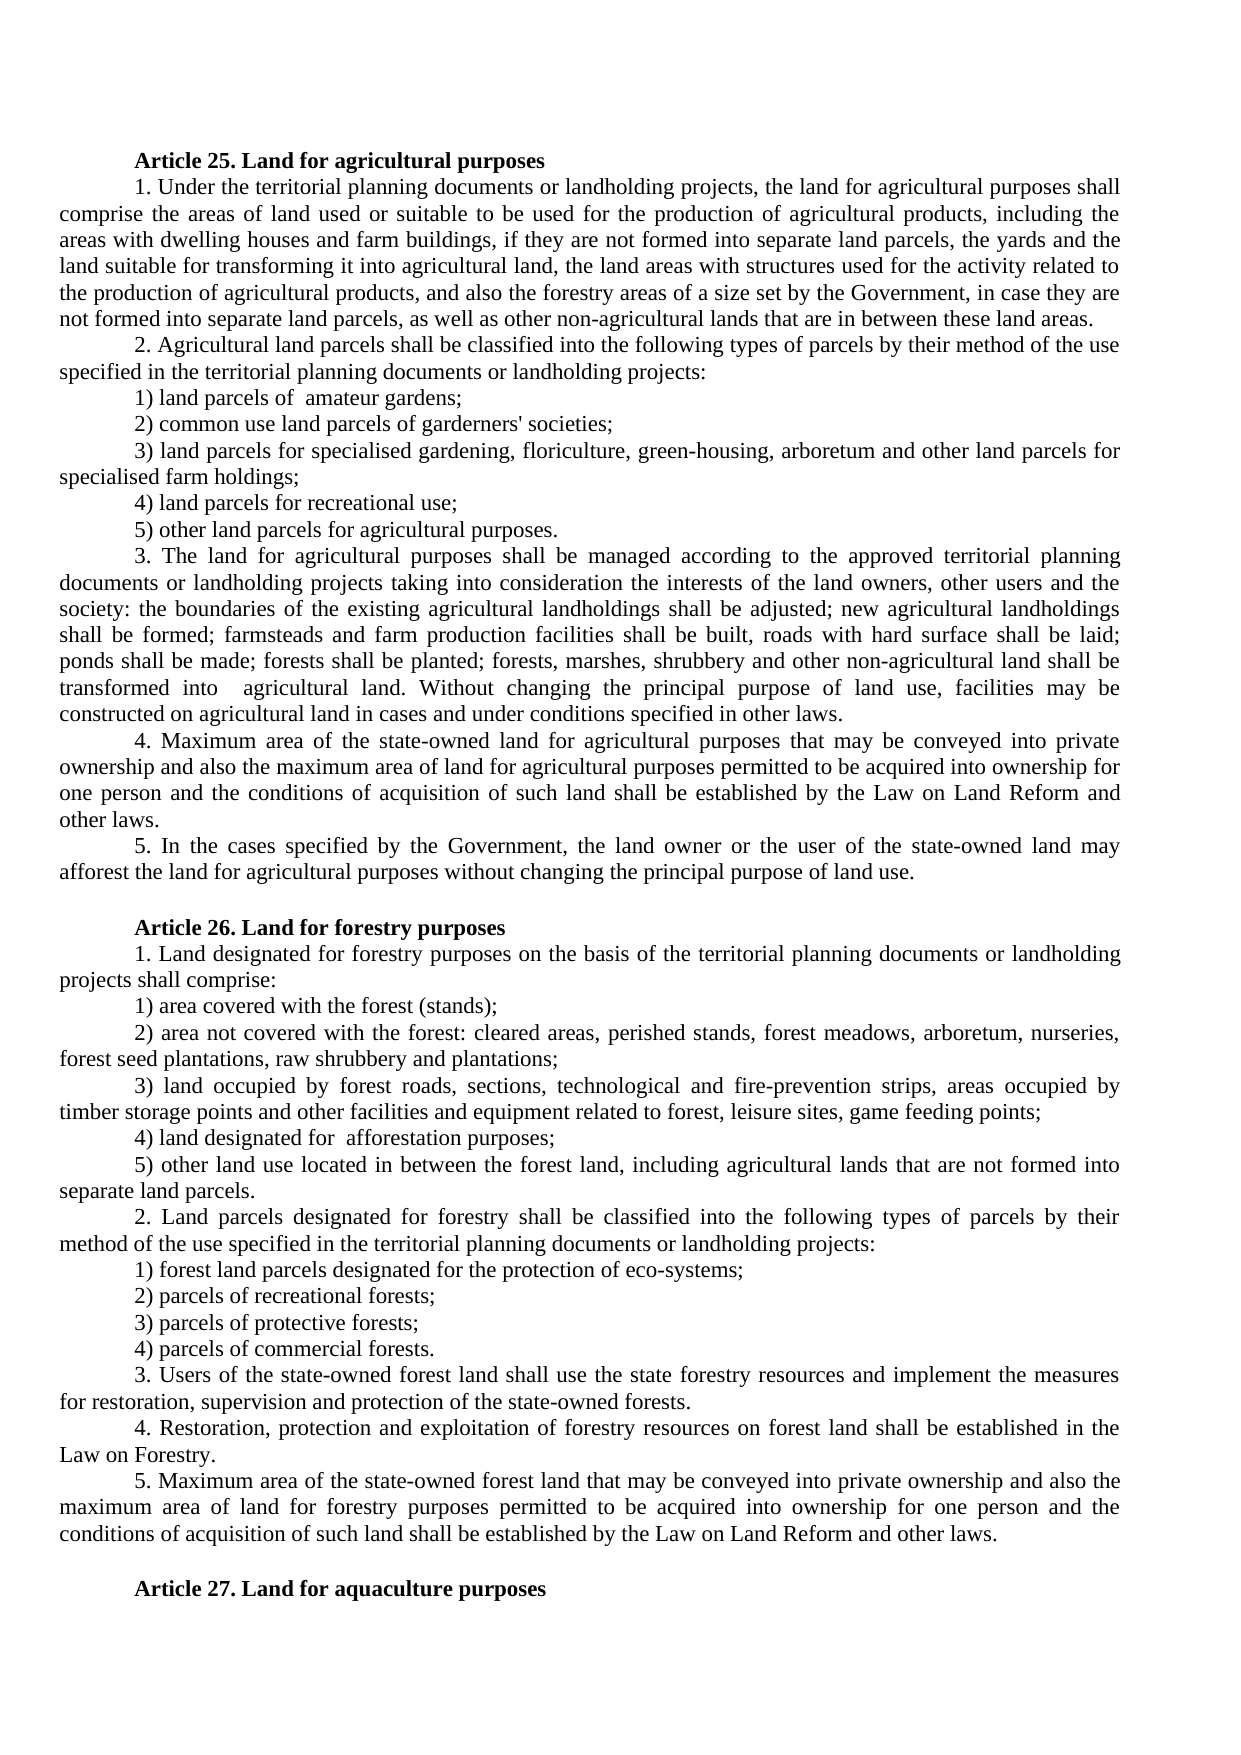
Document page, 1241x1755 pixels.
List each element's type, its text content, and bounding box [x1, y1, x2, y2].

text 5) other land parcels for agricultural purposes. [59, 516, 1122, 542]
text 4) land parcels for recreational use; [59, 489, 1122, 516]
text 5) other land use located in between the forest land, including agricultural lands that are not formed into separate land parcels. [59, 1151, 1122, 1203]
text 3) land parcels for specialised gardening, floriculture, green-housing, arboretum and other land parcels for specialised farm holdings; [59, 437, 1122, 489]
text 5. In the cases specified by the Government, the land owner or the user of the state-owned land may afforest the land for agricultural purposes without changing the principal purpose of land use. [59, 832, 1122, 885]
text 5. Maximum area of the state-owned forest land that may be conveyed into private ownership and also the maximum area of land for forestry purposes permitted to be acquired into ownership for one person and the conditions of acquisition of such land shall be established by the Law on Land Reform and other laws. [59, 1467, 1122, 1546]
text 3) land occupied by forest roads, sections, technological and fire-prevention strips, areas occupied by timber storage points and other facilities and equipment related to forest, leisure sites, game feeding points; [59, 1072, 1122, 1124]
text 3. Users of the state-owned forest land shall use the state forestry resources and implement the measures for restoration, supervision and protection of the state-owned forests. [59, 1362, 1122, 1414]
text Article 25. Land for agricultural purposes [59, 147, 1122, 173]
text 1) forest land parcels designated for the protection of eco-systems; [59, 1256, 1122, 1282]
text 4) land designated for afforestation purposes; [59, 1124, 1122, 1151]
text 4) parcels of commercial forests. [59, 1335, 1122, 1362]
text 1) area covered with the forest (stands); [59, 993, 1122, 1019]
text 2) parcels of recreational forests; [59, 1282, 1122, 1309]
text 4. Restoration, protection and exploitation of forestry resources on forest land shall be established in the Law on Forestry. [59, 1414, 1122, 1467]
text 4. Maximum area of the state-owned land for agricultural purposes that may be conveyed into private ownership and also the maximum area of land for agricultural purposes permitted to be acquired into ownership for one person and the conditions of acquisition of such land shall be established by the Law on Land Reform and other laws. [59, 727, 1122, 832]
text 2. Agricultural land parcels shall be classified into the following types of parcels by their method of the use specified in the territorial planning documents or landholding projects: [59, 331, 1122, 384]
text 1. Under the territorial planning documents or landholding projects, the land for agricultural purposes shall comprise the areas of land used or suitable to be used for the production of agricultural products, including the areas with dwelling houses and farm buildings, if they are not formed into separate land parcels, the yards and the land suitable for transforming it into agricultural land, the land areas with structures used for the activity related to the production of agricultural products, and also the forestry areas of a size set by the Government, in case they are not formed into separate land parcels, as well as other non-agricultural lands that are in between these land areas. [59, 173, 1122, 331]
text 1) land parcels of amateur gardens; [59, 384, 1122, 410]
text 3) parcels of protective forests; [59, 1309, 1122, 1335]
text 2. Land parcels designated for forestry shall be classified into the following types of parcels by their method of the use specified in the territorial planning documents or landholding projects: [59, 1203, 1122, 1256]
text 3. The land for agricultural purposes shall be managed according to the approved territorial planning documents or landholding projects taking into consideration the interests of the land owners, other users and the society: the boundaries of the existing agricultural landholdings shall be adjusted; new agricultural landholdings shall be formed; farmsteads and farm production facilities shall be built, roads with hard surface shall be laid; ponds shall be made; forests shall be planted; forests, marshes, shrubbery and other non-agricultural land shall be transformed into agricultural land. Without changing the principal purpose of land use, facilities may be constructed on agricultural land in cases and under conditions specified in other laws. [59, 542, 1122, 727]
text 2) area not covered with the forest: cleared areas, perished stands, forest meadows, arboretum, nurseries, forest seed plantations, raw shrubbery and plantations; [59, 1019, 1122, 1072]
text Article 27. Land for aquaculture purposes [59, 1575, 1121, 1601]
text Article 26. Land for forestry purposes [59, 913, 1121, 940]
text 1. Land designated for forestry purposes on the basis of the territorial planning documents or landholding projects shall comprise: [59, 940, 1122, 993]
text 2) common use land parcels of garderners' societies; [59, 410, 1122, 437]
